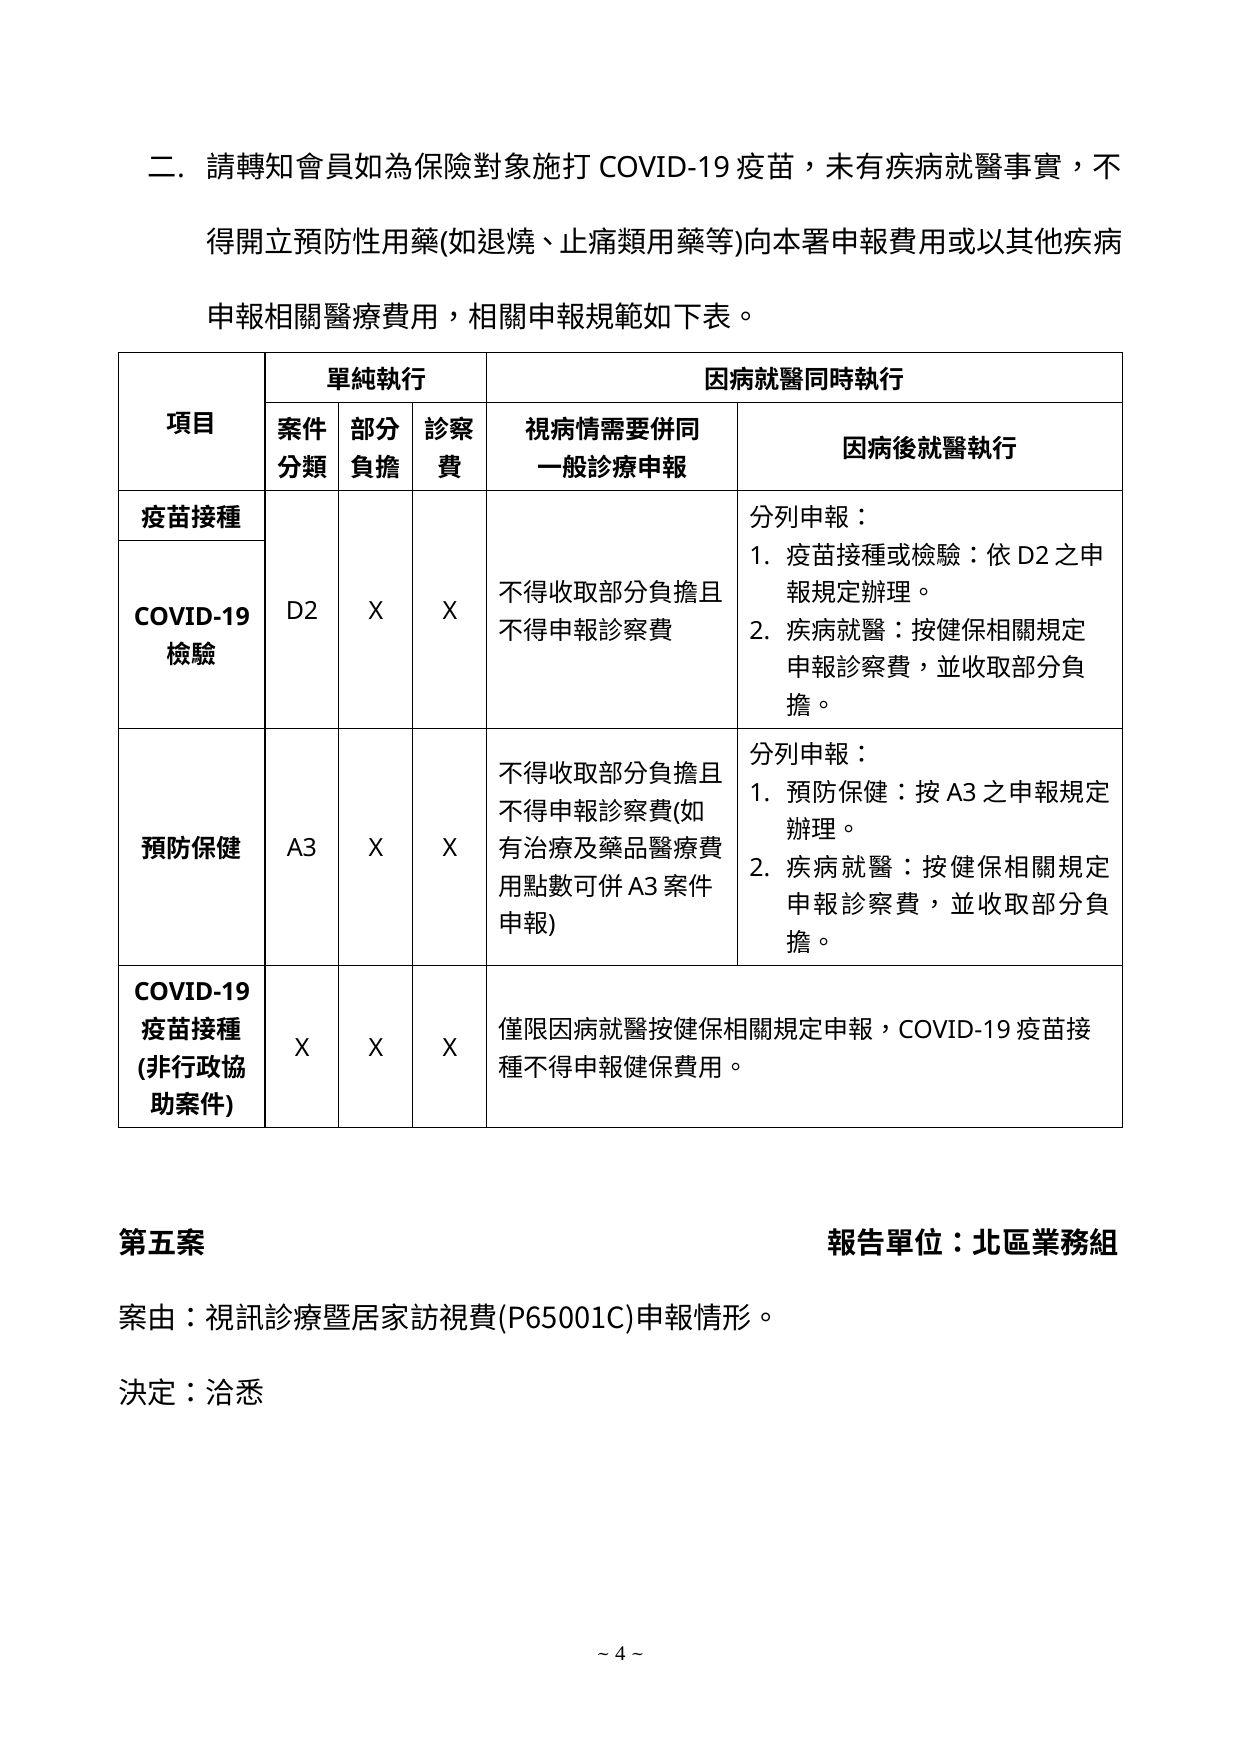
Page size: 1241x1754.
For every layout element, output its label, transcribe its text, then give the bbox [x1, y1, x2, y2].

table_cell 分列申報： 疫苗接種或檢驗：依D2之申報規定辦理。 疾病就醫：按健保相關規定申報診察費，並收取部分負擔。 [738, 491, 1122, 728]
text 決定：洽悉 [118, 1353, 1122, 1428]
table_cell X [266, 966, 338, 1127]
text 案由：視訊診療暨居家訪視費(P65001C)申報情形。 [118, 1278, 1122, 1353]
table_cell A3 [266, 729, 338, 965]
table_cell 分列申報： 預防保健：按A3之申報規定辦理。 疾病就醫：按健保相關規定申報診察費，並收取部分負擔。 [738, 729, 1122, 965]
table_cell 僅限因病就醫按健保相關規定申報，COVID-19疫苗接種不得申報健保費用。 [487, 966, 1122, 1127]
table_cell X [339, 729, 412, 965]
table_cell 預防保健 [119, 729, 264, 965]
table_cell X [339, 966, 412, 1127]
table_cell 因病後就醫執行 [738, 403, 1122, 490]
table_cell 疫苗接種 [119, 491, 264, 540]
table_header 因病就醫同時執行 [487, 353, 1122, 402]
table_cell 案件分類 [266, 403, 338, 490]
table_cell X [339, 491, 412, 728]
table_cell X [413, 491, 486, 728]
list 請轉知會員如為保險對象施打COVID-19疫苗，未有疾病就醫事實，不得開立預防性用藥(如退燒、止痛類用藥等)向本署申報費用或以其他疾病申報相關醫療費用，相關申報規範如下表。 [148, 127, 1122, 352]
table_cell D2 [266, 491, 338, 728]
table_cell 視病情需要併同 一般診療申報 [487, 403, 737, 490]
table_cell 不得收取部分負擔且不得申報診察費 [487, 491, 737, 728]
table_cell X [413, 729, 486, 965]
text 第五案 報告單位：北區業務組 [118, 1203, 1122, 1278]
table_header 單純執行 [266, 353, 486, 402]
table_cell COVID-19 檢驗 [119, 541, 264, 728]
table_cell 不得收取部分負擔且不得申報診察費(如有治療及藥品醫療費用點數可併A3案件申報) [487, 729, 737, 965]
table_cell 診察費 [413, 403, 486, 490]
table_cell X [413, 966, 486, 1127]
table_cell 部分負擔 [339, 403, 412, 490]
table_header 項目 [119, 353, 264, 490]
table_cell COVID-19 疫苗接種 (非行政協助案件) [119, 966, 264, 1127]
